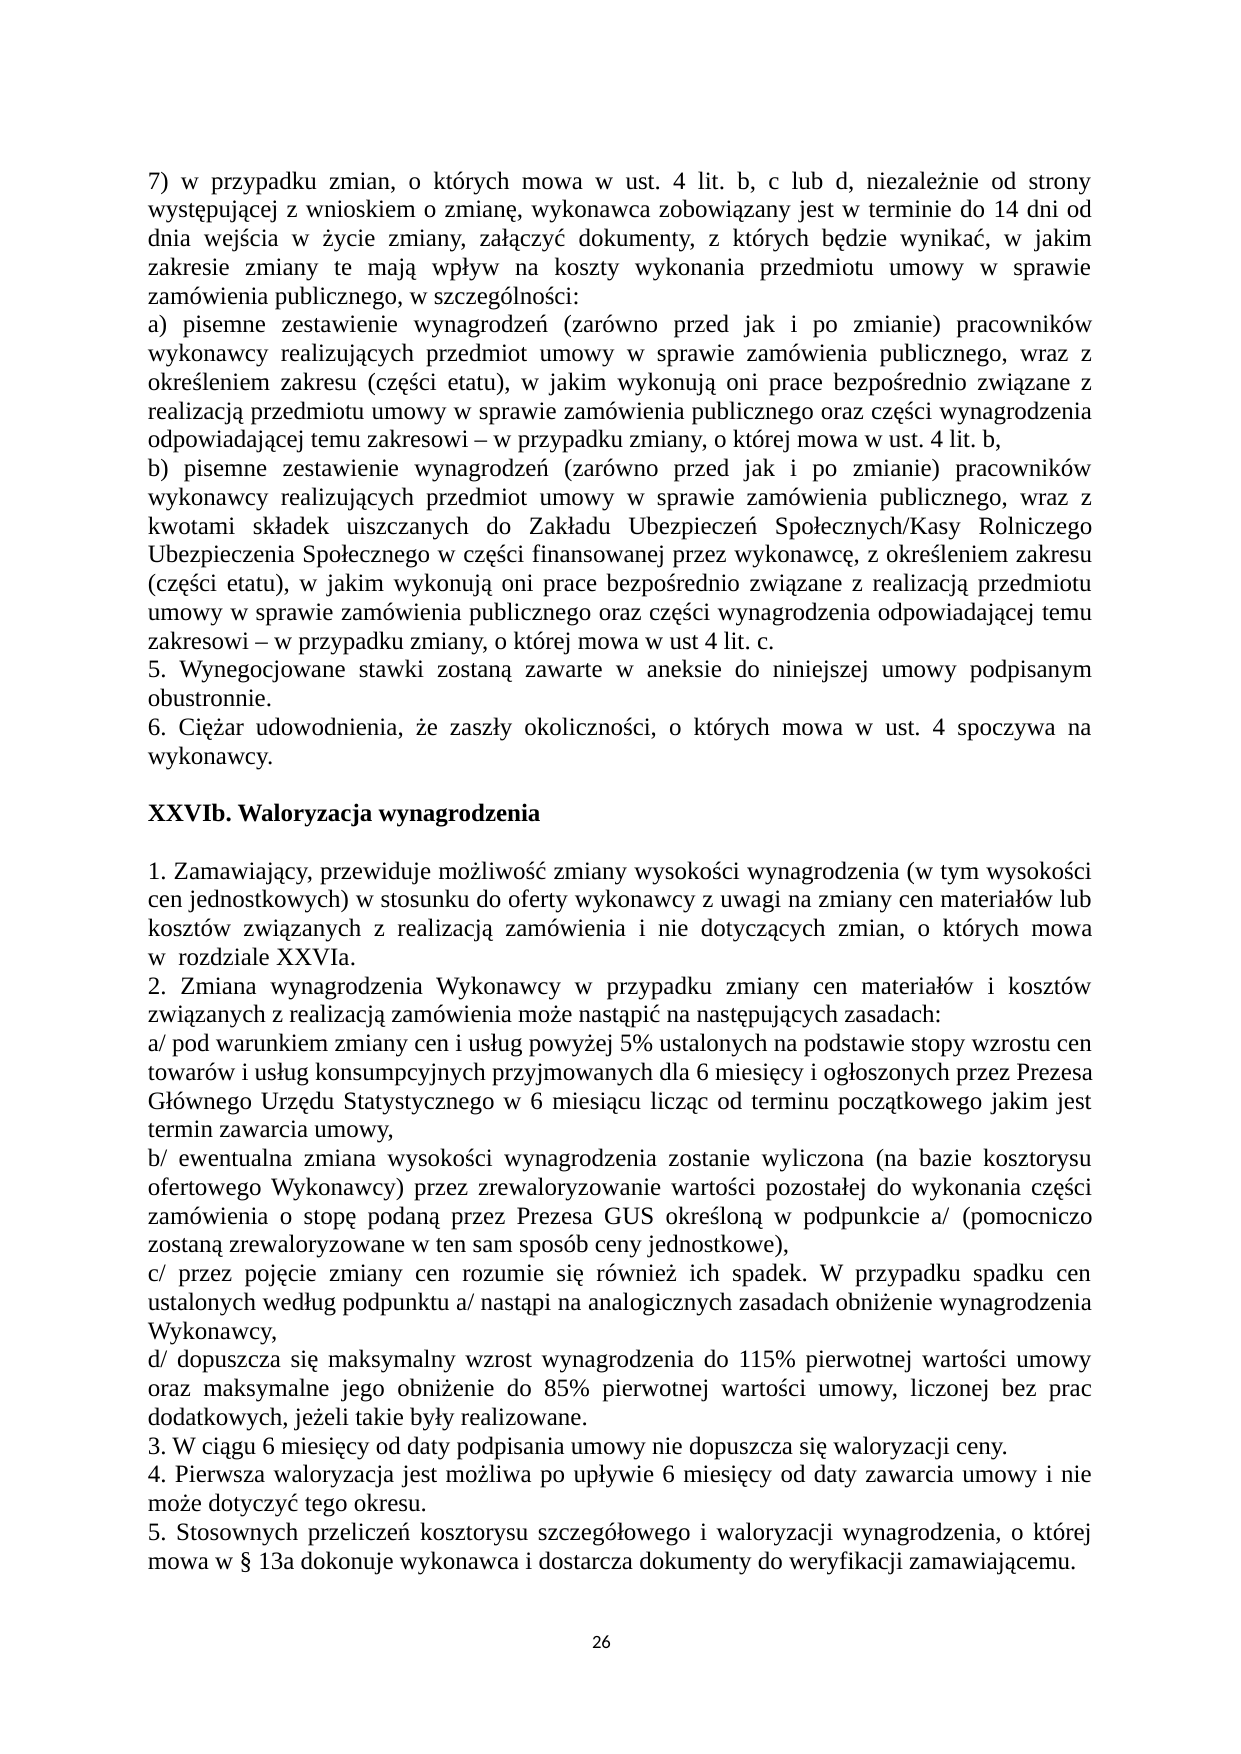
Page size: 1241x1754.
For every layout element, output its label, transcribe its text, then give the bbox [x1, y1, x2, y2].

text 1. Zamawiający, przewiduje możliwość zmiany wysokości wynagrodzenia (w tym wysokości cen jednostkowych) w stosunku do oferty wykonawcy z uwagi na zmiany cen materiałów lub kosztów związanych z realizacją zamówienia i nie dotyczących zmian, o których mowa w rozdziale XXVIa. [148, 856, 1093, 971]
text 2. Zmiana wynagrodzenia Wykonawcy w przypadku zmiany cen materiałów i kosztów związanych z realizacją zamówienia może nastąpić na następujących zasadach: [148, 971, 1093, 1028]
text d/ dopuszcza się maksymalny wzrost wynagrodzenia do 115% pierwotnej wartości umowy oraz maksymalne jego obniżenie do 85% pierwotnej wartości umowy, liczonej bez prac dodatkowych, jeżeli takie były realizowane. [148, 1344, 1093, 1431]
text XXVIb. Waloryzacja wynagrodzenia [148, 798, 1093, 827]
text 5. Wynegocjowane stawki zostaną zawarte w aneksie do niniejszej umowy podpisanym obustronnie. [148, 654, 1093, 712]
text c/ przez pojęcie zmiany cen rozumie się również ich spadek. W przypadku spadku cen ustalonych według podpunktu a/ nastąpi na analogicznych zasadach obniżenie wynagrodzenia Wykonawcy, [148, 1258, 1093, 1344]
text a) pisemne zestawienie wynagrodzeń (zarówno przed jak i po zmianie) pracowników wykonawcy realizujących przedmiot umowy w sprawie zamówienia publicznego, wraz z określeniem zakresu (części etatu), w jakim wykonują oni prace bezpośrednio związane z realizacją przedmiotu umowy w sprawie zamówienia publicznego oraz części wynagrodzenia odpowiadającej temu zakresowi – w przypadku zmiany, o której mowa w ust. 4 lit. b, [148, 309, 1093, 453]
text 3. W ciągu 6 miesięcy od daty podpisania umowy nie dopuszcza się waloryzacji ceny. [148, 1431, 1093, 1459]
text 6. Ciężar udowodnienia, że zaszły okoliczności, o których mowa w ust. 4 spoczywa na wykonawcy. [148, 712, 1093, 769]
text 7) w przypadku zmian, o których mowa w ust. 4 lit. b, c lub d, niezależnie od strony występującej z wnioskiem o zmianę, wykonawca zobowiązany jest w terminie do 14 dni od dnia wejścia w życie zmiany, załączyć dokumenty, z których będzie wynikać, w jakim zakresie zmiany te mają wpływ na koszty wykonania przedmiotu umowy w sprawie zamówienia publicznego, w szczególności: [148, 166, 1093, 309]
text 4. Pierwsza waloryzacja jest możliwa po upływie 6 miesięcy od daty zawarcia umowy i nie może dotyczyć tego okresu. [148, 1459, 1093, 1517]
text a/ pod warunkiem zmiany cen i usług powyżej 5% ustalonych na podstawie stopy wzrostu cen towarów i usług konsumpcyjnych przyjmowanych dla 6 miesięcy i ogłoszonych przez Prezesa Głównego Urzędu Statystycznego w 6 miesiącu licząc od terminu początkowego jakim jest termin zawarcia umowy, [148, 1028, 1093, 1143]
text b/ ewentualna zmiana wysokości wynagrodzenia zostanie wyliczona (na bazie kosztorysu ofertowego Wykonawcy) przez zrewaloryzowanie wartości pozostałej do wykonania części zamówienia o stopę podaną przez Prezesa GUS określoną w podpunkcie a/ (pomocniczo zostaną zrewaloryzowane w ten sam sposób ceny jednostkowe), [148, 1143, 1093, 1258]
text b) pisemne zestawienie wynagrodzeń (zarówno przed jak i po zmianie) pracowników wykonawcy realizujących przedmiot umowy w sprawie zamówienia publicznego, wraz z kwotami składek uiszczanych do Zakładu Ubezpieczeń Społecznych/Kasy Rolniczego Ubezpieczenia Społecznego w części finansowanej przez wykonawcę, z określeniem zakresu (części etatu), w jakim wykonują oni prace bezpośrednio związane z realizacją przedmiotu umowy w sprawie zamówienia publicznego oraz części wynagrodzenia odpowiadającej temu zakresowi – w przypadku zmiany, o której mowa w ust 4 lit. c. [148, 453, 1093, 654]
text 5. Stosownych przeliczeń kosztorysu szczegółowego i waloryzacji wynagrodzenia, o której mowa w § 13a dokonuje wykonawca i dostarcza dokumenty do weryfikacji zamawiającemu. [148, 1517, 1093, 1574]
